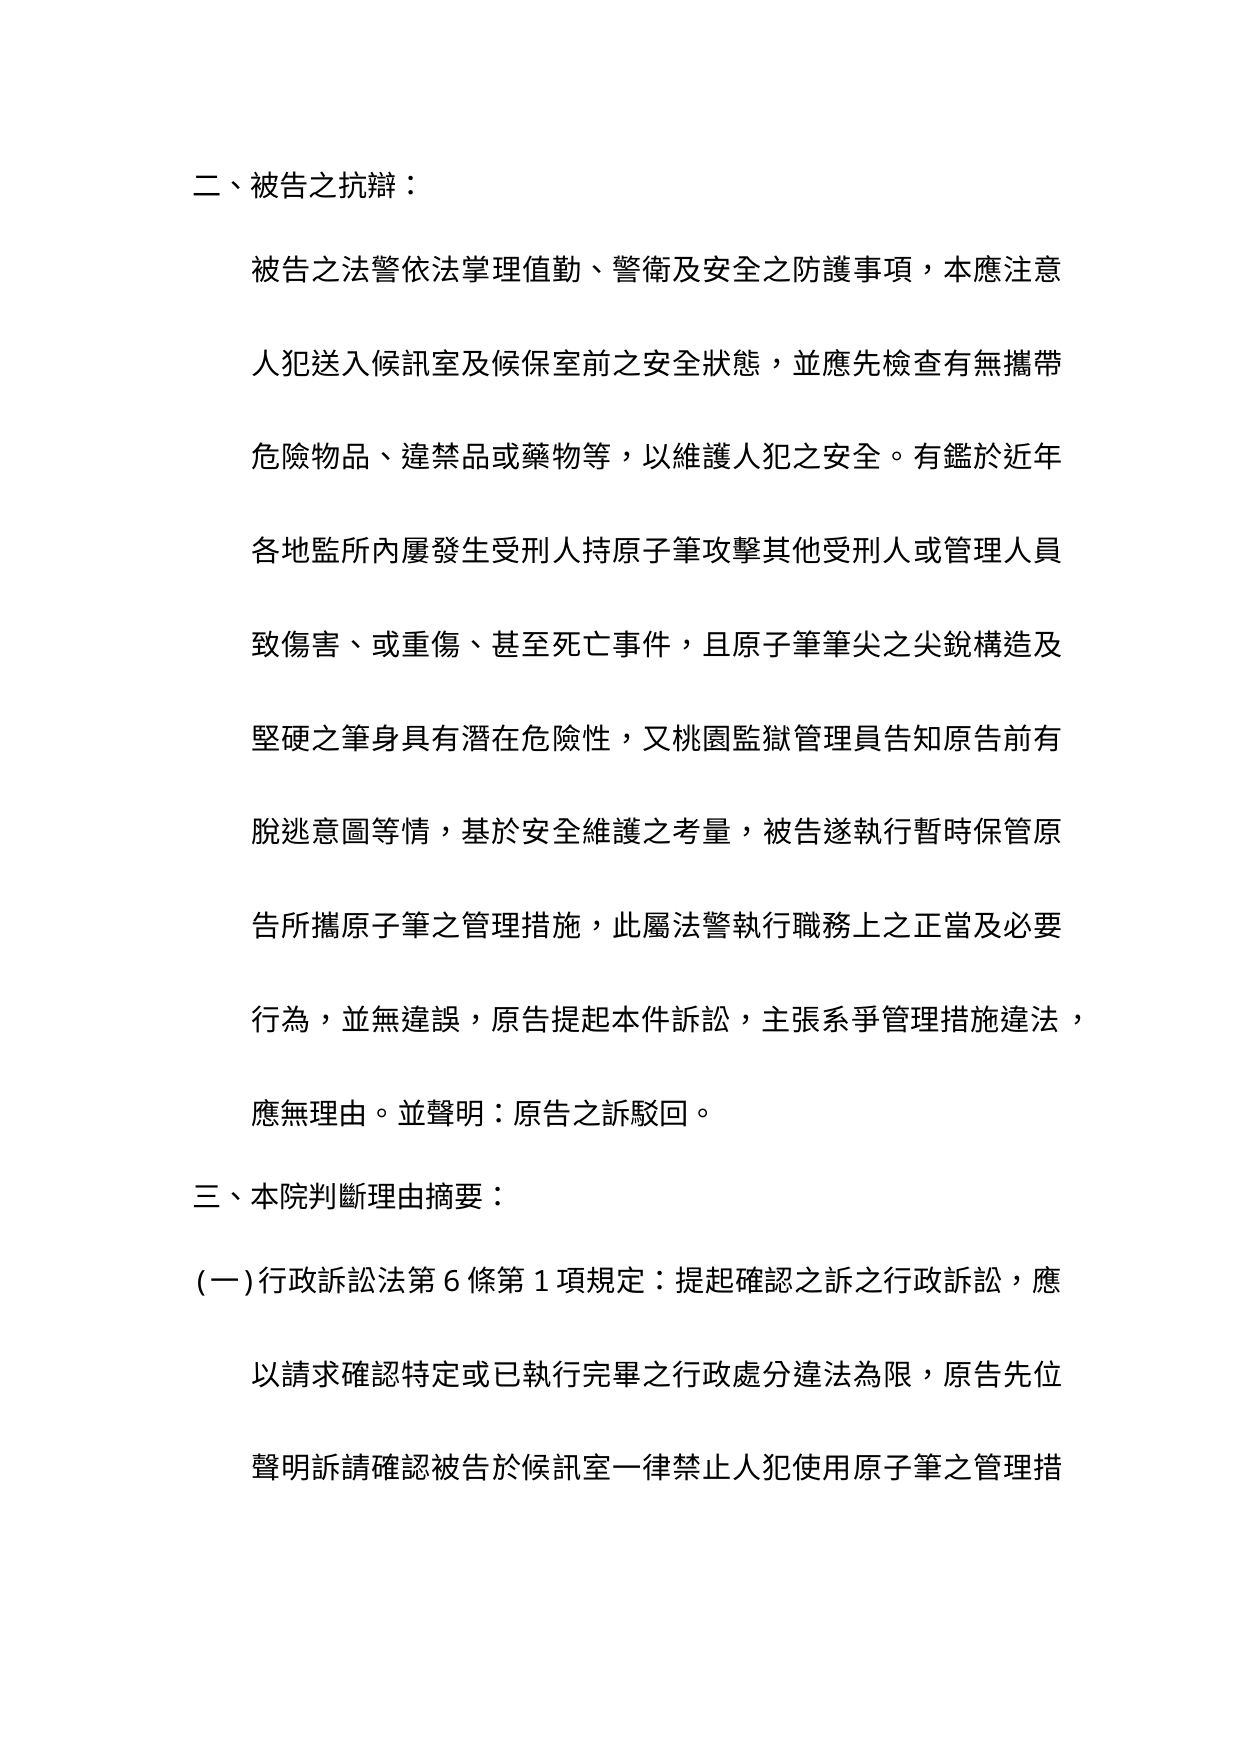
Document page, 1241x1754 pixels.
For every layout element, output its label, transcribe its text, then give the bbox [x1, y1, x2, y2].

text 三、本院判斷理由摘要： [192, 1153, 1063, 1216]
text 被告之法警依法掌理值勤、警衛及安全之防護事項，本應注意人犯送入候訊室及候保室前之安全狀態，並應先檢查有無攜帶危險物品、違禁品或藥物等，以維護人犯之安全。有鑑於近年各地監所內屢發生受刑人持原子筆攻擊其他受刑人或管理人員致傷害、或重傷、甚至死亡事件，且原子筆筆尖之尖銳構造及堅硬之筆身具有潛在危險性，又桃園監獄管理員告知原告前有脫逃意圖等情，基於安全維護之考量，被告遂執行暫時保管原告所攜原子筆之管理措施，此屬法警執行職務上之正當及必要行為，並無違誤，原告提起本件訴訟，主張系爭管理措施違法，應無理由。並聲明：原告之訴駁回。 [251, 226, 1063, 1132]
text 二、被告之抗辯： [192, 142, 1063, 205]
text (一)行政訴訟法第6條第1項規定：提起確認之訴之行政訴訟，應以請求確認特定或已執行完畢之行政處分違法為限，原告先位聲明訴請確認被告於候訊室一律禁止人犯使用原子筆之管理措 [192, 1237, 1063, 1487]
